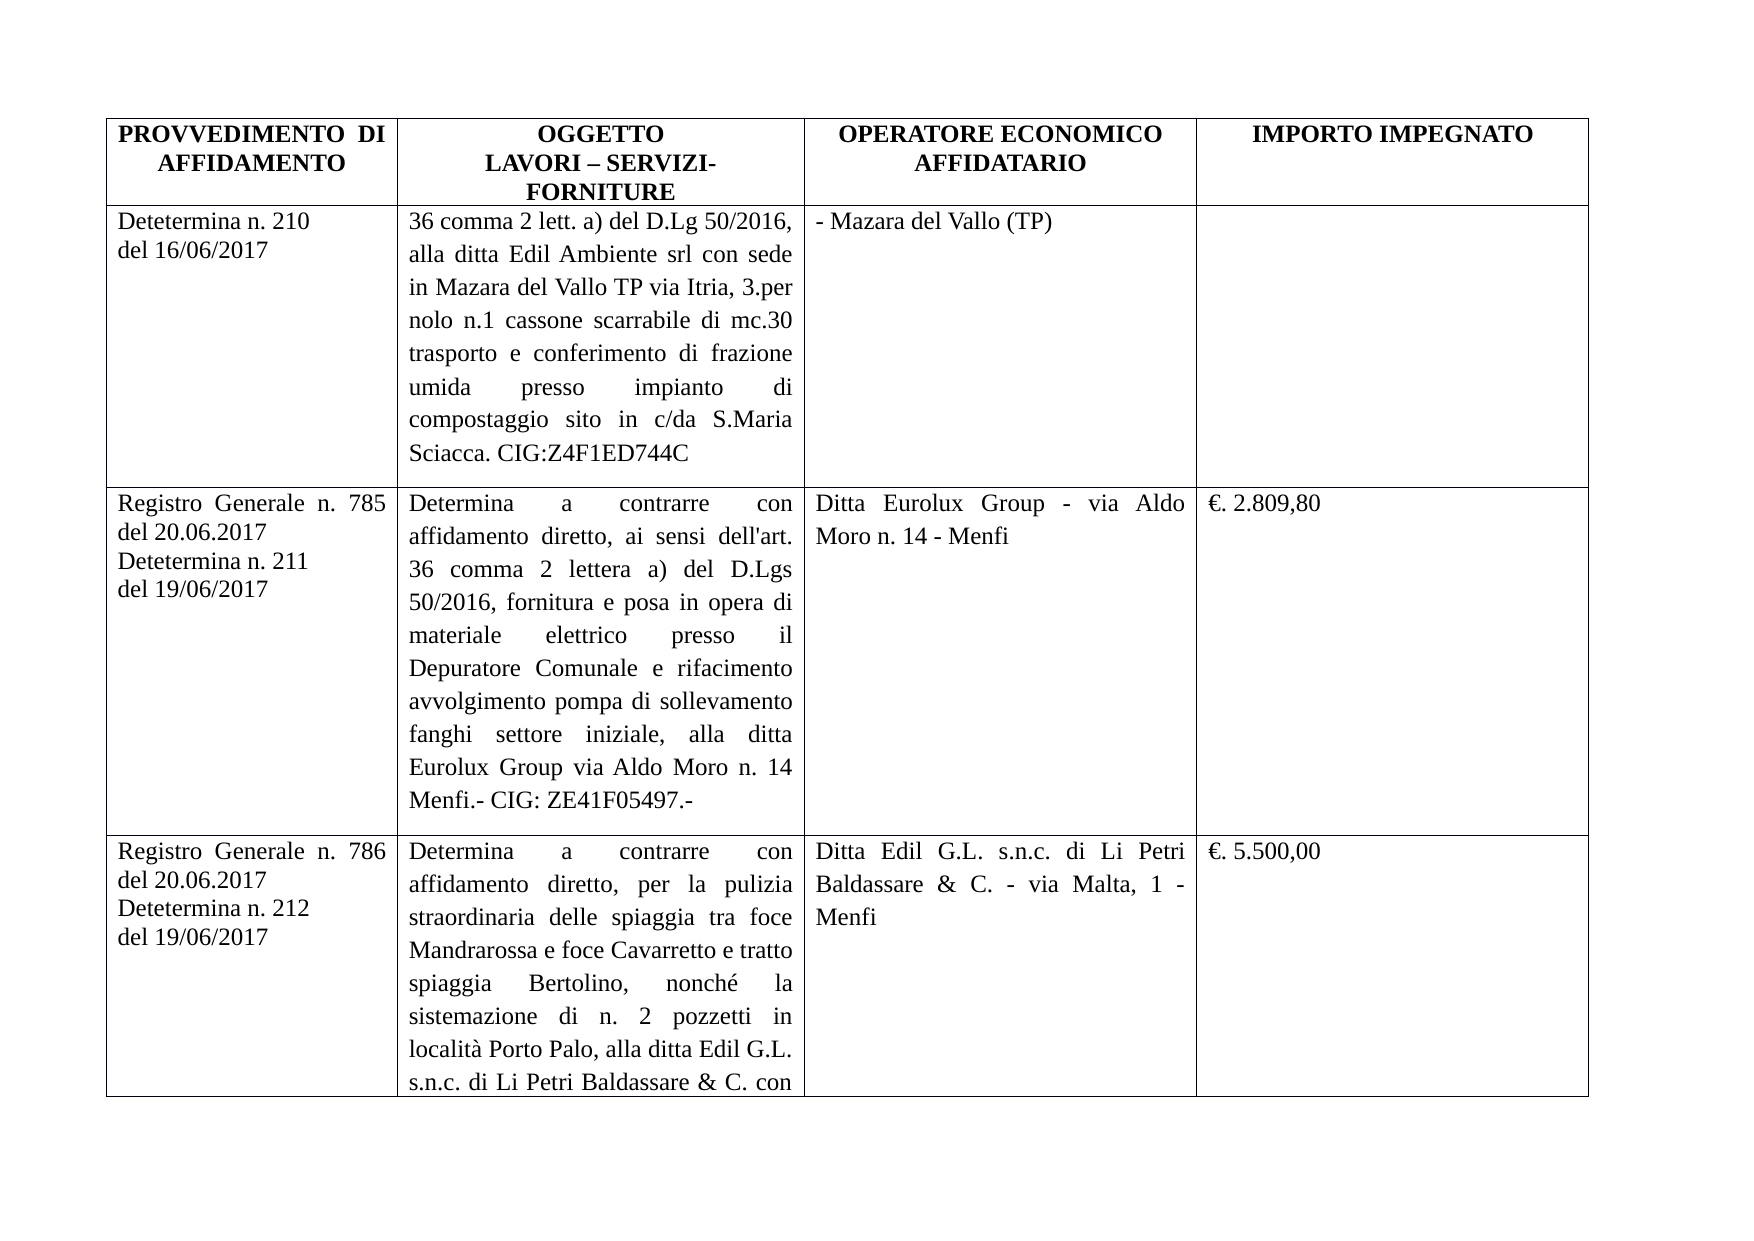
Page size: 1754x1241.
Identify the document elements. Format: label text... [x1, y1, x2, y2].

table_cell Detetermina n. 210 del 16/06/2017 [107, 206, 397, 487]
table_cell Registro Generale n. 785 del 20.06.2017 Detetermina n. 211 del 19/06/2017 [107, 488, 397, 835]
table_cell Determina a contrarre con affidamento diretto, ai sensi dell'art. 36 comma 2 lettera a) del D.Lgs 50/2016, fornitura e posa in opera di materiale elettrico presso il Depuratore Comunale e rifacimento avvolgimento pompa di sollevamento fanghi settore iniziale, alla ditta Eurolux Group via Aldo Moro n. 14 Menfi.- CIG: ZE41F05497.- [398, 488, 804, 835]
table_cell Ditta Edil G.L. s.n.c. di Li Petri Baldassare & C. - via Malta, 1 - Menfi [805, 836, 1196, 1096]
table_header PROVVEDIMENTO DI AFFIDAMENTO [107, 119, 397, 205]
table_cell Ditta Eurolux Group - via Aldo Moro n. 14 - Menfi [805, 488, 1196, 835]
table_header OPERATORE ECONOMICO AFFIDATARIO [805, 119, 1196, 205]
table_header IMPORTO IMPEGNATO [1197, 119, 1588, 205]
table_cell Determina a contrarre con affidamento diretto, per la pulizia straordinaria delle spiaggia tra foce Mandrarossa e foce Cavarretto e tratto spiaggia Bertolino, nonché la sistemazione di n. 2 pozzetti in località Porto Palo, alla ditta Edil G.L. s.n.c. di Li Petri Baldassare & C. con [398, 836, 804, 1096]
table_cell €. 5.500,00 [1197, 836, 1588, 1096]
table_cell - Mazara del Vallo (TP) [805, 206, 1196, 487]
table_cell 36 comma 2 lett. a) del D.Lg 50/2016, alla ditta Edil Ambiente srl con sede in Mazara del Vallo TP via Itria, 3.per nolo n.1 cassone scarrabile di mc.30 trasporto e conferimento di frazione umida presso impianto di compostaggio sito in c/da S.Maria Sciacca. CIG:Z4F1ED744C [398, 206, 804, 487]
table_cell €. 2.809,80 [1197, 488, 1588, 835]
table_cell Registro Generale n. 786 del 20.06.2017 Detetermina n. 212 del 19/06/2017 [107, 836, 397, 1096]
table_cell [1197, 206, 1588, 487]
table_header OGGETTO LAVORI – SERVIZI- FORNITURE [398, 119, 804, 205]
